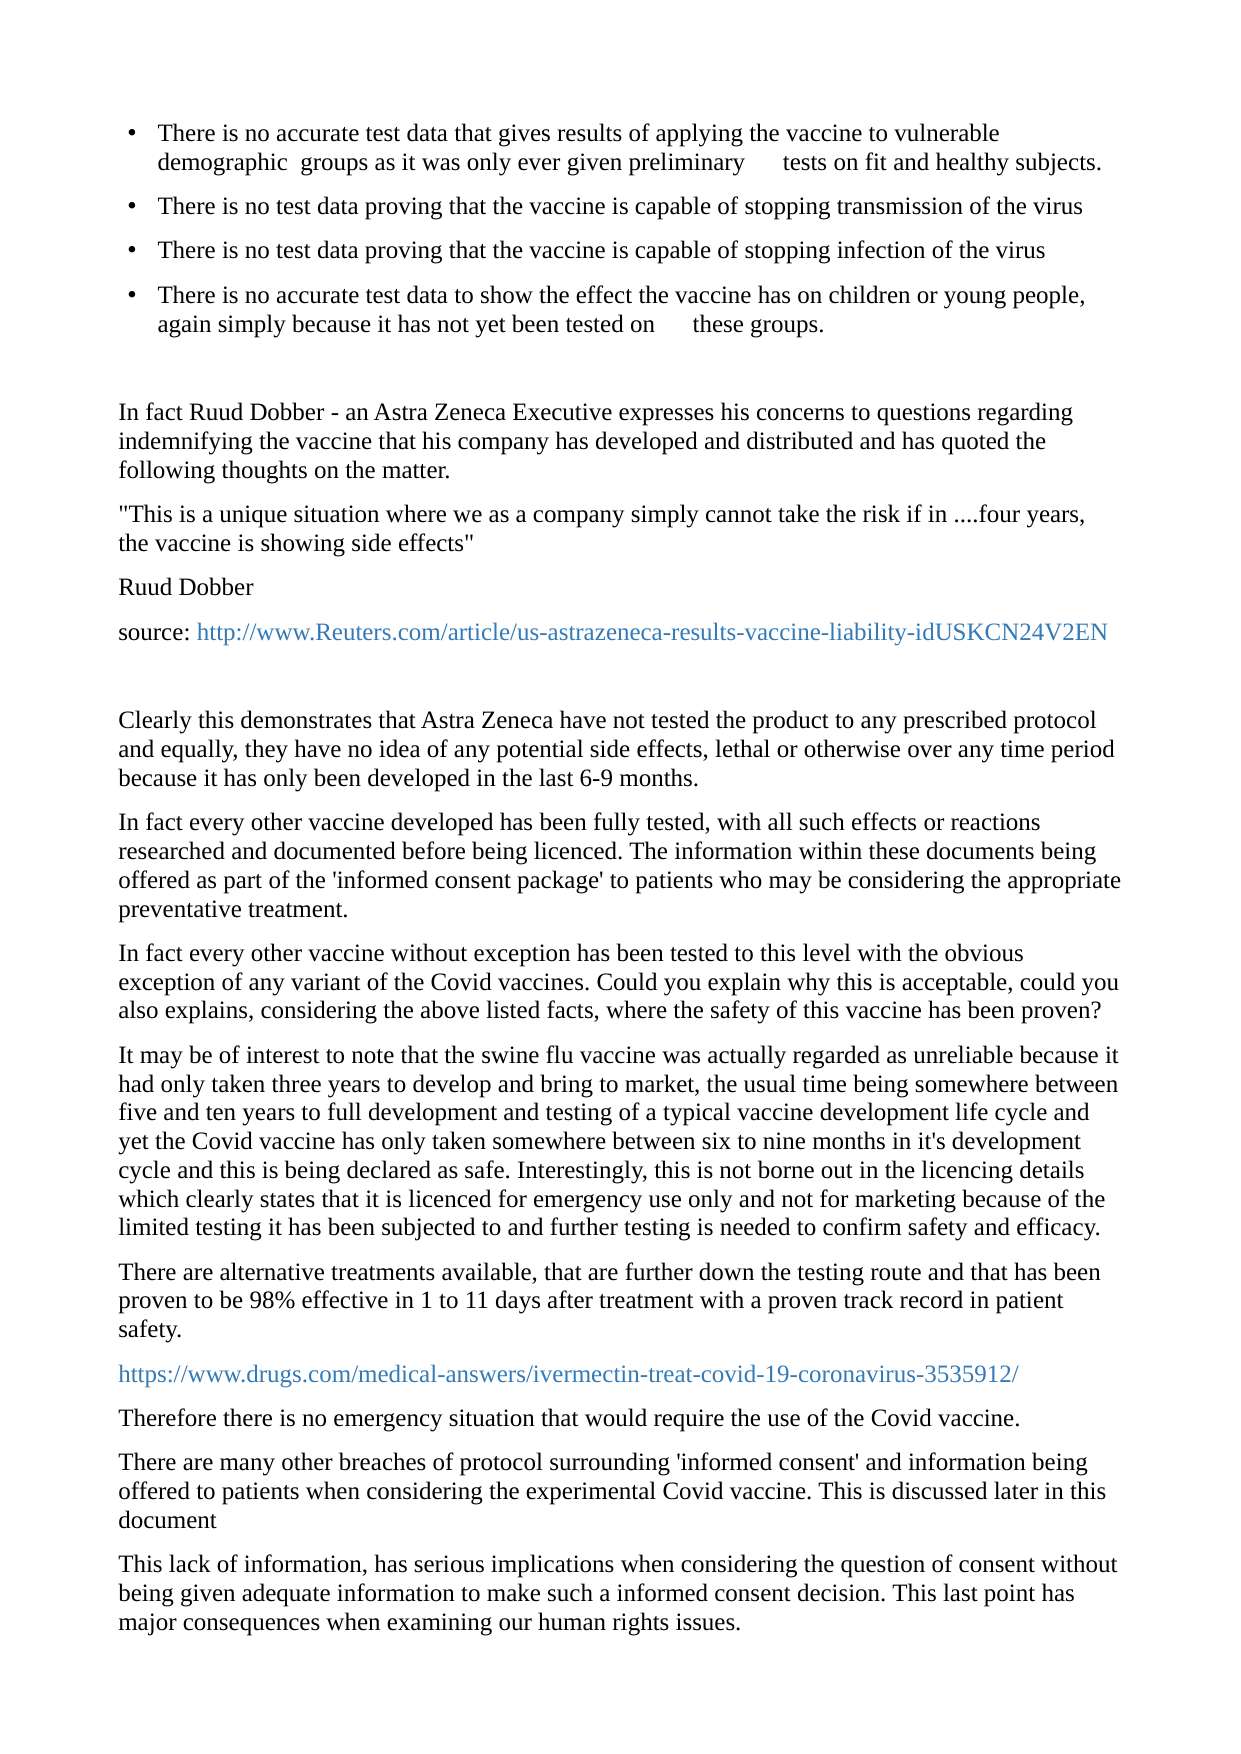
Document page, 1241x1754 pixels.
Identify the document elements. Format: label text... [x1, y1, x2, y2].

text Therefore there is no emergency situation that would require the use of the Covid vaccine. [118, 1403, 1122, 1432]
text This lack of information, has serious implications when considering the question of consent without being given adequate information to make such a informed consent decision. This last point has major consequences when examining our human rights issues. [118, 1549, 1122, 1636]
list There is no test data proving that the vaccine is capable of stopping infection of the virus [128, 236, 1122, 264]
list There is no test data proving that the vaccine is capable of stopping transmission of the virus [128, 191, 1122, 220]
text source: http://www.Reuters.com/article/us-astrazeneca-results-vaccine-liability-idUSKCN24V2EN [118, 617, 1122, 646]
text In fact Ruud Dobber - an Astra Zeneca Executive expresses his concerns to questions regarding indemnifying the vaccine that his company has developed and distributed and has quoted the following thoughts on the matter. [118, 397, 1122, 484]
list There is no accurate test data that gives results of applying the vaccine to vulnerable demographic groups as it was only ever given preliminary tests on fit and healthy subjects. [128, 118, 1122, 176]
text https://www.drugs.com/medical-answers/ivermectin-treat-covid-19-coronavirus-3535912/ [118, 1359, 1122, 1387]
text There are alternative treatments available, that are further down the testing route and that has been proven to be 98% effective in 1 to 11 days after treatment with a proven track record in patient safety. [118, 1257, 1122, 1343]
text In fact every other vaccine without exception has been tested to this level with the obvious exception of any variant of the Covid vaccines. Could you explain why this is acceptable, could you also explains, considering the above listed facts, where the safety of this vaccine has been proven? [118, 938, 1122, 1024]
text In fact every other vaccine developed has been fully tested, with all such effects or reactions researched and documented before being licenced. The information within these documents being offered as part of the 'informed consent package' to patients who may be considering the appropriate preventative treatment. [118, 807, 1122, 922]
text Clearly this demonstrates that Astra Zeneca have not tested the product to any prescribed protocol and equally, they have no idea of any potential side effects, lethal or otherwise over any time period because it has only been developed in the last 6-9 months. [118, 706, 1122, 792]
text It may be of interest to note that the swine flu vaccine was actually regarded as unreliable because it had only taken three years to develop and bring to market, the usual time being somewhere between five and ten years to full development and testing of a typical vaccine development life cycle and yet the Covid vaccine has only taken somewhere between six to nine months in it's development cycle and this is being declared as safe. Interestingly, this is not borne out in the licencing details which clearly states that it is licenced for emergency use only and not for marketing because of the limited testing it has been subjected to and further testing is needed to confirm safety and efficacy. [118, 1040, 1122, 1241]
list There is no accurate test data to show the effect the vaccine has on children or young people, again simply because it has not yet been tested on these groups. [128, 280, 1122, 337]
text "This is a unique situation where we as a company simply cannot take the risk if in ....four years, the vaccine is showing side effects" [118, 499, 1122, 557]
text Ruud Dobber [118, 572, 1122, 601]
text There are many other breaches of protocol surrounding 'informed consent' and information being offered to patients when considering the experimental Covid vaccine. This is discussed later in this document [118, 1447, 1122, 1534]
